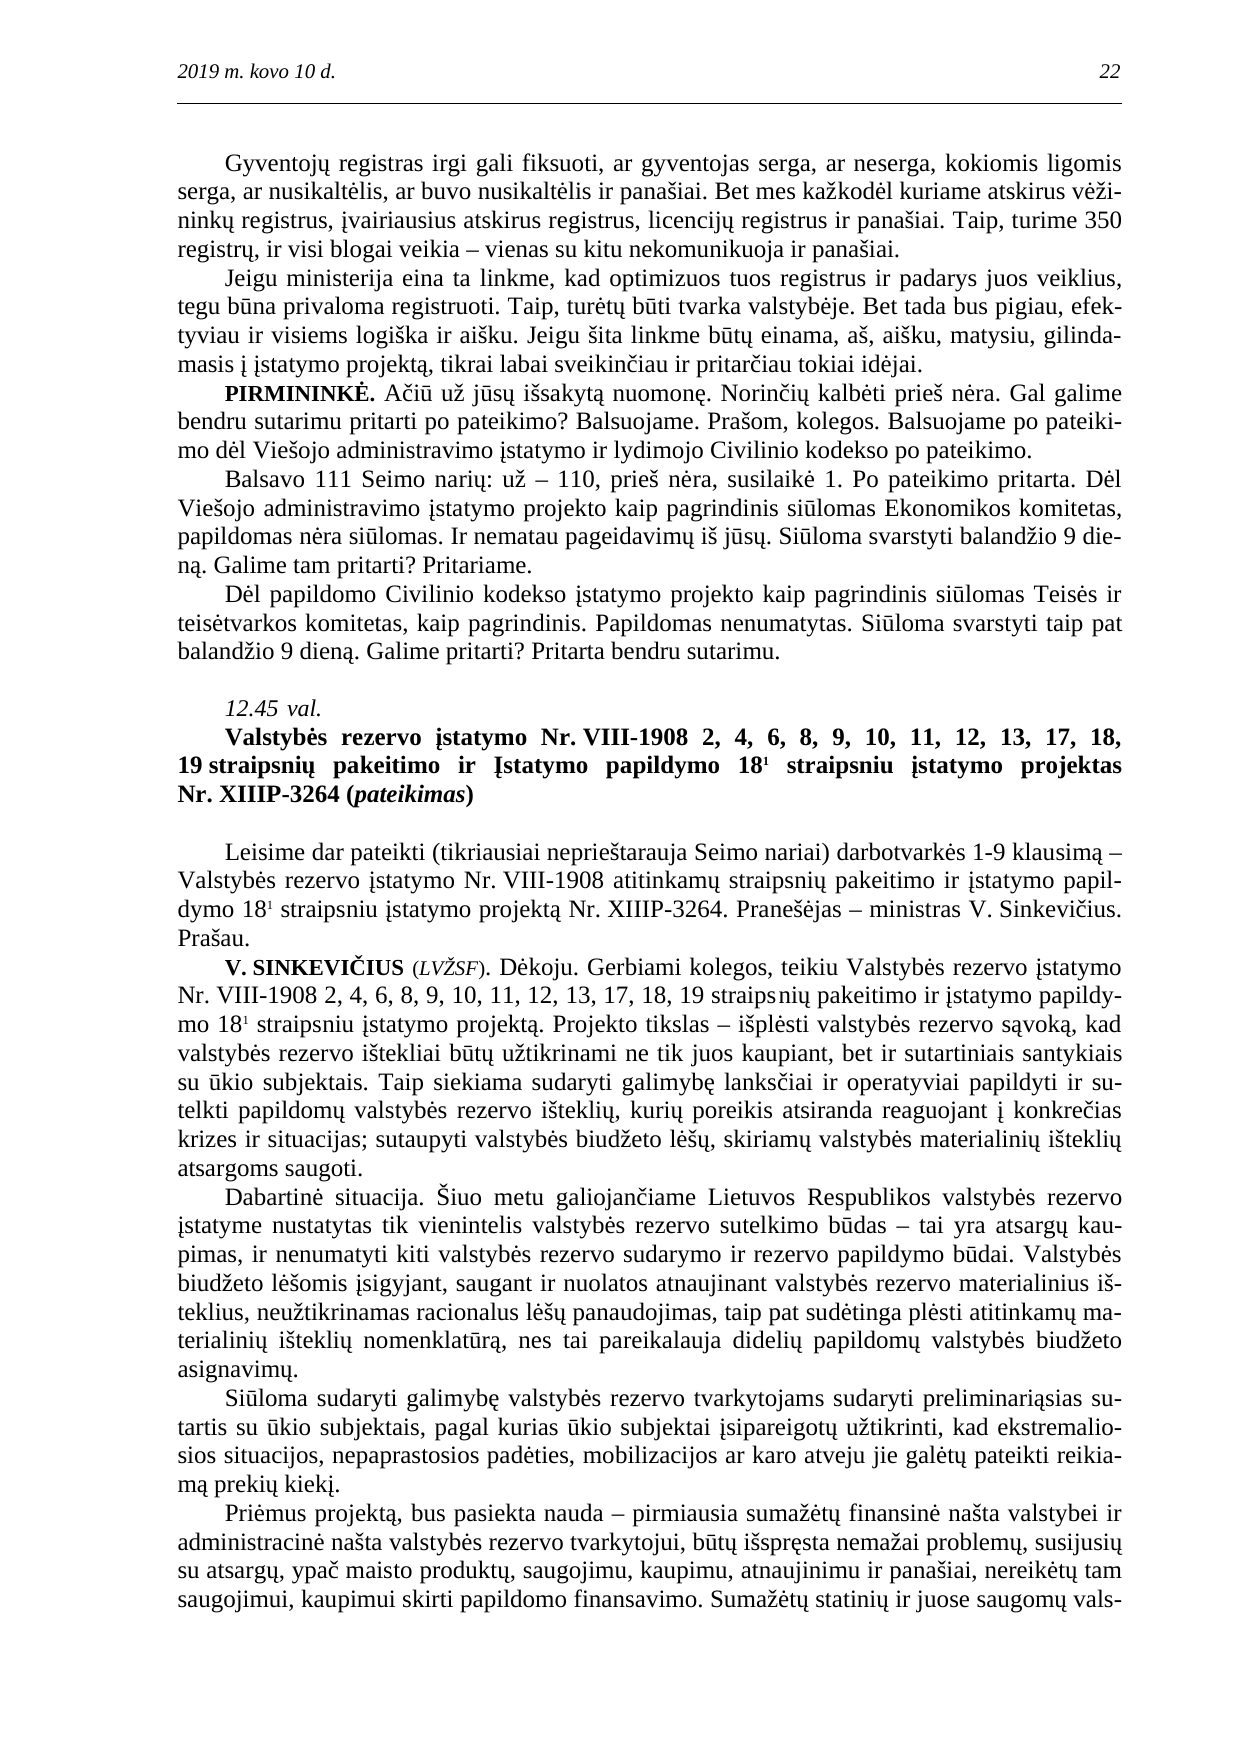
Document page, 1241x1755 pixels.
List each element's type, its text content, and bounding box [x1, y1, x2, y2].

text PIRMININKĖ. Ačiū už jū­sų iš­sa­ky­tą nuo­mo­nę. No­rin­čių kal­bė­ti prieš nė­ra. Gal ga­li­me ben­dru su­ta­ri­mu pri­tar­ti po pa­tei­ki­mo? Bal­suo­ja­me. Pra­šom, ko­le­gos. Bal­suo­ja­me po pa­tei­ki­mo dėl Vie­šo­jo ad­mi­nist­ra­vi­mo įsta­ty­mo ir ly­di­mo­jo Ci­vi­li­nio ko­dek­so po pa­tei­ki­mo. [177, 378, 1122, 464]
text Gy­ven­to­jų re­gist­ras ir­gi ga­li fik­suo­ti, ar gy­ven­to­jas ser­ga, ar ne­ser­ga, ko­kio­mis li­go­mis ser­ga, ar nu­si­kal­tė­lis, ar bu­vo nu­si­kal­tė­lis ir pa­na­šiai. Bet mes kaž­ko­dėl ku­ria­me at­ski­rus vė­ži­nin­kų re­gist­rus, įvai­riau­sius at­ski­rus re­gist­rus, li­cen­ci­jų re­gist­rus ir pa­na­šiai. Taip, tu­ri­me 350 re­gist­rų, ir vi­si blo­gai vei­kia – vie­nas su ki­tu ne­ko­mu­ni­kuo­ja ir pa­na­šiai. [177, 148, 1122, 263]
text Lei­si­me dar pa­teik­ti (tik­riau­siai ne­pri­eš­ta­rau­ja Sei­mo na­riai) dar­bo­tvarkės 1-9 klau­si­mą – Vals­ty­bės re­zer­vo įsta­ty­mo Nr. VIII-1908 ati­tin­ka­mų straips­nių pa­kei­ti­mo ir įsta­ty­mo pa­pil­dymo 181 straips­niu įsta­ty­mo pro­jek­tą Nr. XIIIP-3264. Pra­ne­šė­jas – mi­nist­ras V. Sin­ke­vi­čius. Pra­šau. [177, 837, 1122, 952]
text V. SINKEVIČIUS (LVŽSF). Dė­ko­ju. Ger­bia­mi ko­le­gos, tei­kiu Vals­ty­bės re­zer­vo įsta­ty­mo Nr. VIII-1908 2, 4, 6, 8, 9, 10, 11, 12, 13, 17, 18, 19 straips­nių pa­kei­ti­mo ir įsta­ty­mo pa­pil­dy­mo 181 straips­niu įsta­ty­mo pro­jek­tą. Pro­jek­to tiks­las – iš­plės­ti vals­ty­bės re­zer­vo są­vo­ką, kad vals­ty­bės re­zer­vo iš­tek­liai bū­tų už­tik­ri­na­mi ne tik juos kau­piant, bet ir su­tar­ti­niais san­ty­kiais su ūkio sub­jek­tais. Taip sie­kia­ma su­da­ry­ti ga­li­my­bę lanks­čiai ir ope­ra­ty­viai pa­pil­dy­ti ir su­telk­ti pa­pil­do­mų vals­ty­bės re­zer­vo iš­tek­lių, ku­rių po­rei­kis at­si­ran­da re­a­guo­jant į kon­kre­čias kri­zes ir si­tu­a­ci­jas; su­tau­py­ti vals­ty­bės biu­dže­to lė­šų, ski­ria­mų vals­ty­bės ma­te­ria­li­nių iš­tek­lių at­sar­goms sau­go­ti. [177, 952, 1122, 1182]
text Vals­ty­bės re­zer­vo įsta­ty­mo Nr. VIII-1908 2, 4, 6, 8, 9, 10, 11, 12, 13, 17, 18, 19 straips­nių pa­kei­ti­mo ir Įsta­ty­mo pa­pil­dy­mo 181 straips­niu įsta­ty­mo pro­jek­tas Nr. XIIIP-3264 (pa­tei­ki­mas) [177, 722, 1122, 808]
text Dėl pa­pil­do­mo Ci­vi­li­nio ko­dek­so įsta­ty­mo pro­jek­to kaip pa­grin­di­nis siū­lo­mas Tei­sės ir tei­sėt­var­kos ko­mi­te­tas, kaip pa­grin­di­nis. Pa­pil­do­mas ne­nu­ma­ty­tas. Siū­lo­ma svars­ty­ti taip pat ba­lan­džio 9 die­ną. Ga­li­me pri­tar­ti? Pri­tar­ta ben­dru su­ta­ri­mu. [177, 579, 1122, 665]
text 12.45 val. [224, 694, 1122, 722]
text Pri­ėmus pro­jek­tą, bus pa­siek­ta nau­da – pir­miau­sia su­ma­žė­tų fi­nan­si­nė naš­ta vals­ty­bei ir ad­mi­nist­ra­ci­nė naš­ta vals­ty­bės re­zer­vo tvar­ky­to­jui, bū­tų iš­spręs­ta ne­ma­žai pro­ble­mų, su­si­ju­sių su at­sar­gų, ypač mais­to pro­duk­tų, sau­go­ji­mu, kau­pi­mu, at­nau­ji­ni­mu ir pa­na­šiai, ne­rei­kė­tų tam sau­go­ji­mui, kau­pi­mui skir­ti pa­pil­do­mo fi­nan­sa­vi­mo. Su­ma­žė­tų sta­ti­nių ir juo­se sau­go­mų vals­ [177, 1498, 1122, 1613]
text Siū­lo­ma su­da­ry­ti ga­li­my­bę vals­ty­bės re­zer­vo tvar­ky­to­jams su­da­ry­ti pre­li­mi­na­ri­ą­sias su­tar­tis su ūkio sub­jek­tais, pa­gal ku­rias ūkio sub­jek­tai įsi­pa­rei­go­tų už­tik­rin­ti, kad eks­tre­ma­lio­sios si­tu­a­ci­jos, ne­pa­pras­to­sios pa­dė­ties, mo­bi­li­za­ci­jos ar ka­ro at­ve­ju jie ga­lė­tų pa­teik­ti rei­kia­mą pre­kių kie­kį. [177, 1383, 1122, 1498]
text Jei­gu mi­nis­te­ri­ja ei­na ta lin­kme, kad op­ti­mi­zuos tuos re­gist­rus ir pa­da­rys juos veik­lius, te­gu bū­na pri­va­lo­ma re­gist­ruo­ti. Taip, tu­rė­tų bū­ti tvar­ka vals­ty­bė­je. Bet ta­da bus pi­giau, efek­ty­viau ir vi­siems lo­giš­ka ir aiš­ku. Jei­gu ši­ta lin­kme bū­tų ei­na­ma, aš, aiš­ku, ma­ty­siu, gi­lin­da­ma­sis į įsta­ty­mo pro­jek­tą, tik­rai la­bai svei­kin­čiau ir pri­tar­čiau to­kiai idė­jai. [177, 263, 1122, 378]
text Da­bar­ti­nė si­tu­a­ci­ja. Šiuo me­tu ga­lio­jan­čia­me Lie­tu­vos Res­pub­li­kos vals­ty­bės re­zer­vo įsta­ty­me nu­sta­ty­tas tik vie­nin­te­lis vals­ty­bės re­zer­vo su­tel­ki­mo bū­das – tai yra at­sar­gų kau­pimas, ir ne­nu­ma­ty­ti ki­ti vals­ty­bės re­zer­vo su­da­ry­mo ir re­zer­vo pa­pil­dy­mo bū­dai. Vals­ty­bės biu­dže­to lė­šo­mis įsi­gy­jant, sau­gant ir nuo­la­tos at­nau­ji­nant vals­ty­bės re­zer­vo ma­te­ria­li­nius iš­tek­lius, ne­už­tik­ri­na­mas ra­cio­na­lus lė­šų pa­nau­do­ji­mas, taip pat su­dė­tin­ga plės­ti ati­tin­ka­mų ma­te­ria­li­nių iš­tek­lių no­men­kla­tū­rą, nes tai pa­rei­ka­lau­ja di­de­lių pa­pil­do­mų vals­ty­bės biu­dže­to asig­na­vi­mų. [177, 1182, 1122, 1383]
text Bal­sa­vo 111 Sei­mo na­rių: už – 110, prieš nė­ra, su­si­lai­kė 1. Po pa­tei­ki­mo pri­tar­ta. Dėl Vie­šo­jo ad­mi­nist­ra­vi­mo įsta­ty­mo pro­jek­to kaip pa­grin­di­nis siū­lo­mas Eko­no­mi­kos ko­mi­te­tas, pa­pil­do­mas nė­ra siū­lo­mas. Ir ne­ma­tau pa­gei­da­vi­mų iš jū­sų. Siū­lo­ma svars­ty­ti ba­lan­džio 9 die­ną. Ga­li­me tam pri­tar­ti? Pri­ta­ria­me. [177, 464, 1122, 579]
